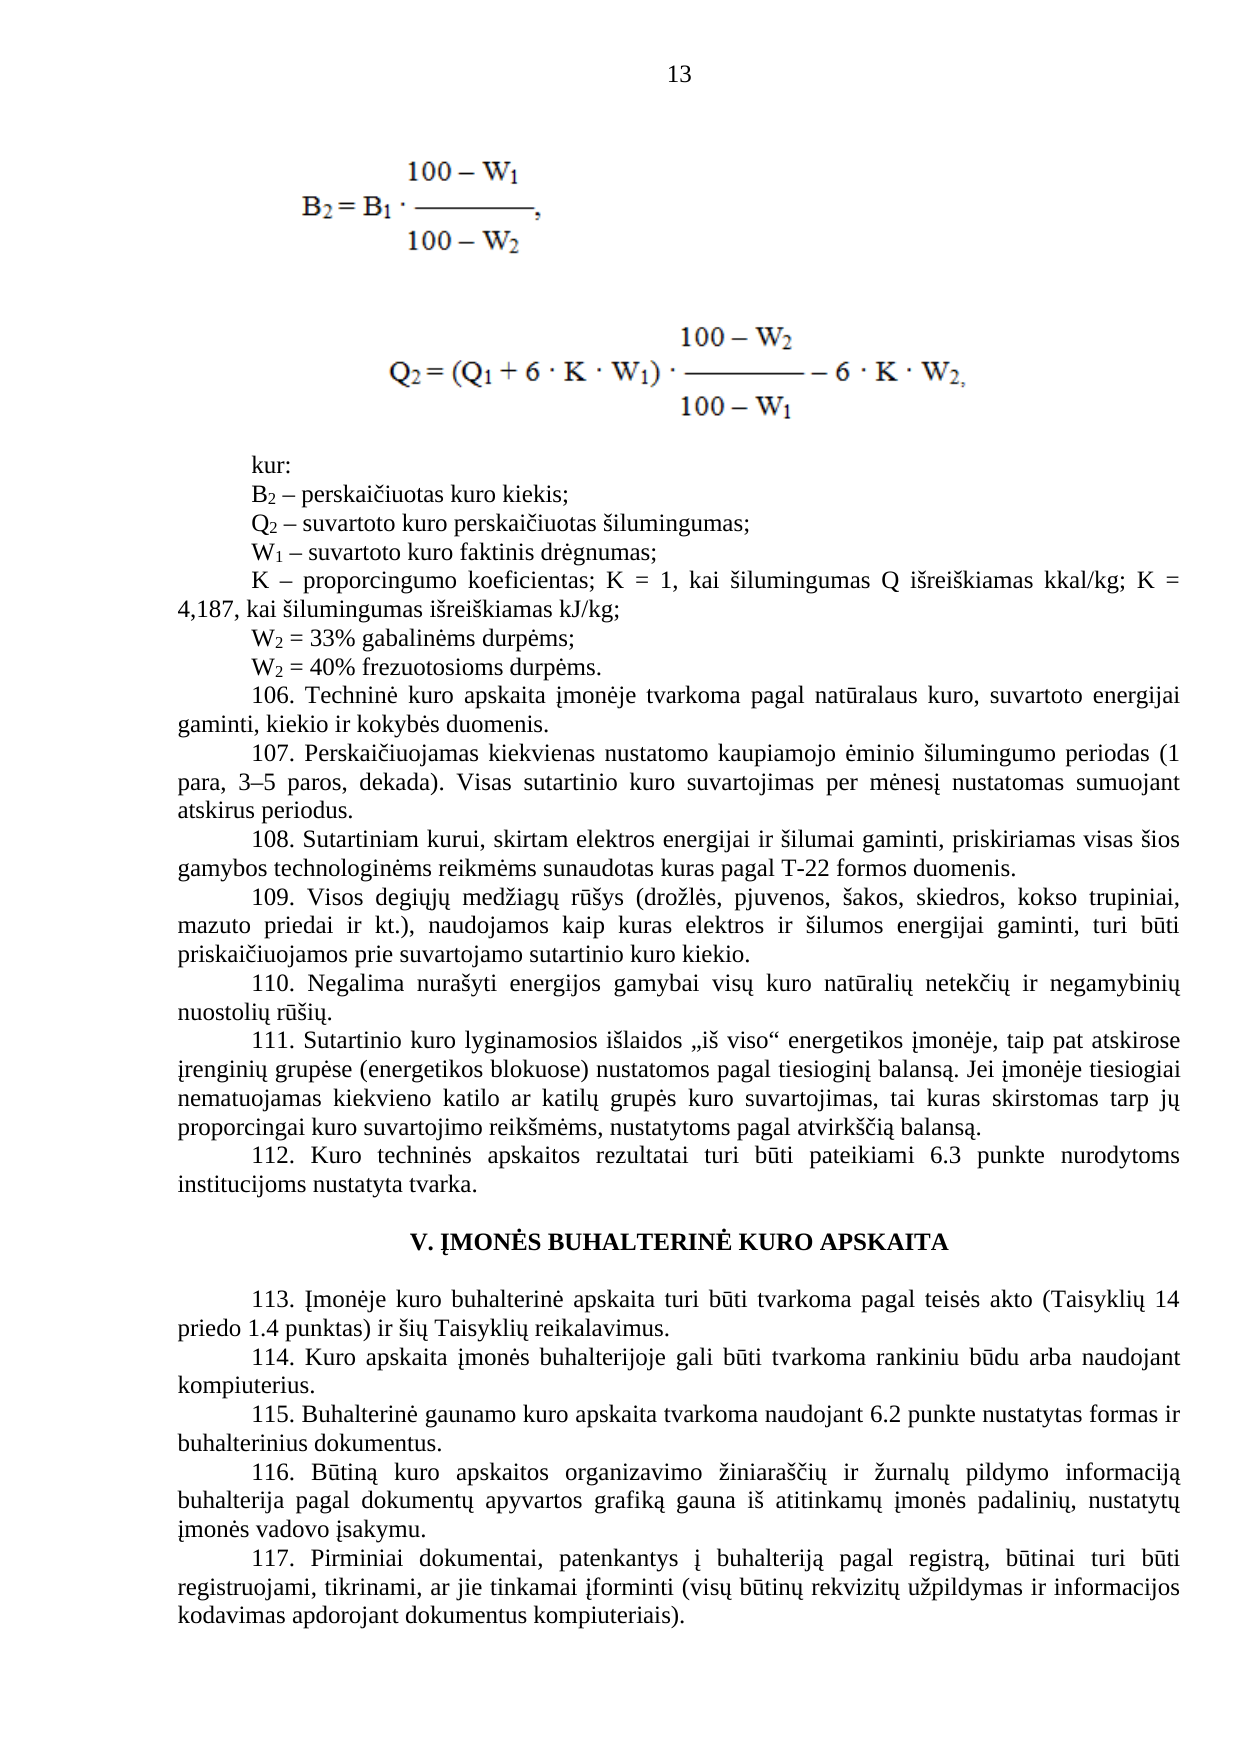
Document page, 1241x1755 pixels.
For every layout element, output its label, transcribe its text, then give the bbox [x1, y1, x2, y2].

text 113. Įmonėje kuro buhalterinė apskaita turi būti tvarkoma pagal teisės akto (Taisyklių 14 priedo 1.4 punktas) ir šių Taisyklių reikalavimus. [177, 1284, 1181, 1342]
text 106. Techninė kuro apskaita įmonėje tvarkoma pagal natūralaus kuro, suvartoto energijai gaminti, kiekio ir kokybės duomenis. [177, 681, 1181, 738]
text K – proporcingumo koeficientas; K = 1, kai šilumingumas Q išreiškiamas kkal/kg; K = 4,187, kai šilumingumas išreiškiamas kJ/kg; [177, 566, 1181, 623]
text 108. Sutartiniam kurui, skirtam elektros energijai ir šilumai gaminti, priskiriamas visas šios gamybos technologinėms reikmėms sunaudotas kuras pagal T-22 formos duomenis. [177, 824, 1181, 882]
text 109. Visos degiųjų medžiagų rūšys (drožlės, pjuvenos, šakos, skiedros, kokso trupiniai, mazuto priedai ir kt.), naudojamos kaip kuras elektros ir šilumos energijai gaminti, turi būti priskaičiuojamos prie suvartojamo sutartinio kuro kiekio. [177, 882, 1181, 968]
text 115. Buhalterinė gaunamo kuro apskaita tvarkoma naudojant 6.2 punkte nustatytas formas ir buhalterinius dokumentus. [177, 1399, 1181, 1457]
text 107. Perskaičiuojamas kiekvienas nustatomo kaupiamojo ėminio šilumingumo periodas (1 para, 3–5 paros, dekada). Visas sutartinio kuro suvartojimas per mėnesį nustatomas sumuojant atskirus periodus. [177, 738, 1181, 824]
text 116. Būtiną kuro apskaitos organizavimo žiniaraščių ir žurnalų pildymo informaciją buhalterija pagal dokumentų apyvartos grafiką gauna iš atitinkamų įmonės padalinių, nustatytų įmonės vadovo įsakymu. [177, 1457, 1181, 1543]
text B2 – perskaičiuotas kuro kiekis; [177, 479, 1181, 508]
text 110. Negalima nurašyti energijos gamybai visų kuro natūralių netekčių ir negamybinių nuostolių rūšių. [177, 968, 1181, 1026]
text V. ĮMONĖS BUHALTERINĖ KURO APSKAITA [177, 1227, 1181, 1256]
text 117. Pirminiai dokumentai, patenkantys į buhalteriją pagal registrą, būtinai turi būti registruojami, tikrinami, ar jie tinkamai įforminti (visų būtinų rekvizitų užpildymas ir informacijos kodavimas apdorojant dokumentus kompiuteriais). [177, 1543, 1181, 1629]
text 114. Kuro apskaita įmonės buhalterijoje gali būti tvarkoma rankiniu būdu arba naudojant kompiuterius. [177, 1342, 1181, 1399]
text 111. Sutartinio kuro lyginamosios išlaidos „iš viso“ energetikos įmonėje, taip pat atskirose įrenginių grupėse (energetikos blokuose) nustatomos pagal tiesioginį balansą. Jei įmonėje tiesiogiai nematuojamas kiekvieno katilo ar katilų grupės kuro suvartojimas, tai kuras skirstomas tarp jų proporcingai kuro suvartojimo reikšmėms, nustatytoms pagal atvirkščią balansą. [177, 1026, 1181, 1141]
text Q2 – suvartoto kuro perskaičiuotas šilumingumas; [177, 508, 1181, 537]
text W1 – suvartoto kuro faktinis drėgnumas; [177, 537, 1181, 566]
text kur: [177, 451, 1181, 479]
text W2 = 40% frezuotosioms durpėms. [177, 652, 1181, 681]
text 112. Kuro techninės apskaitos rezultatai turi būti pateikiami 6.3 punkte nurodytoms institucijoms nustatyta tvarka. [177, 1141, 1181, 1198]
text W2 = 33% gabalinėms durpėms; [177, 623, 1181, 652]
